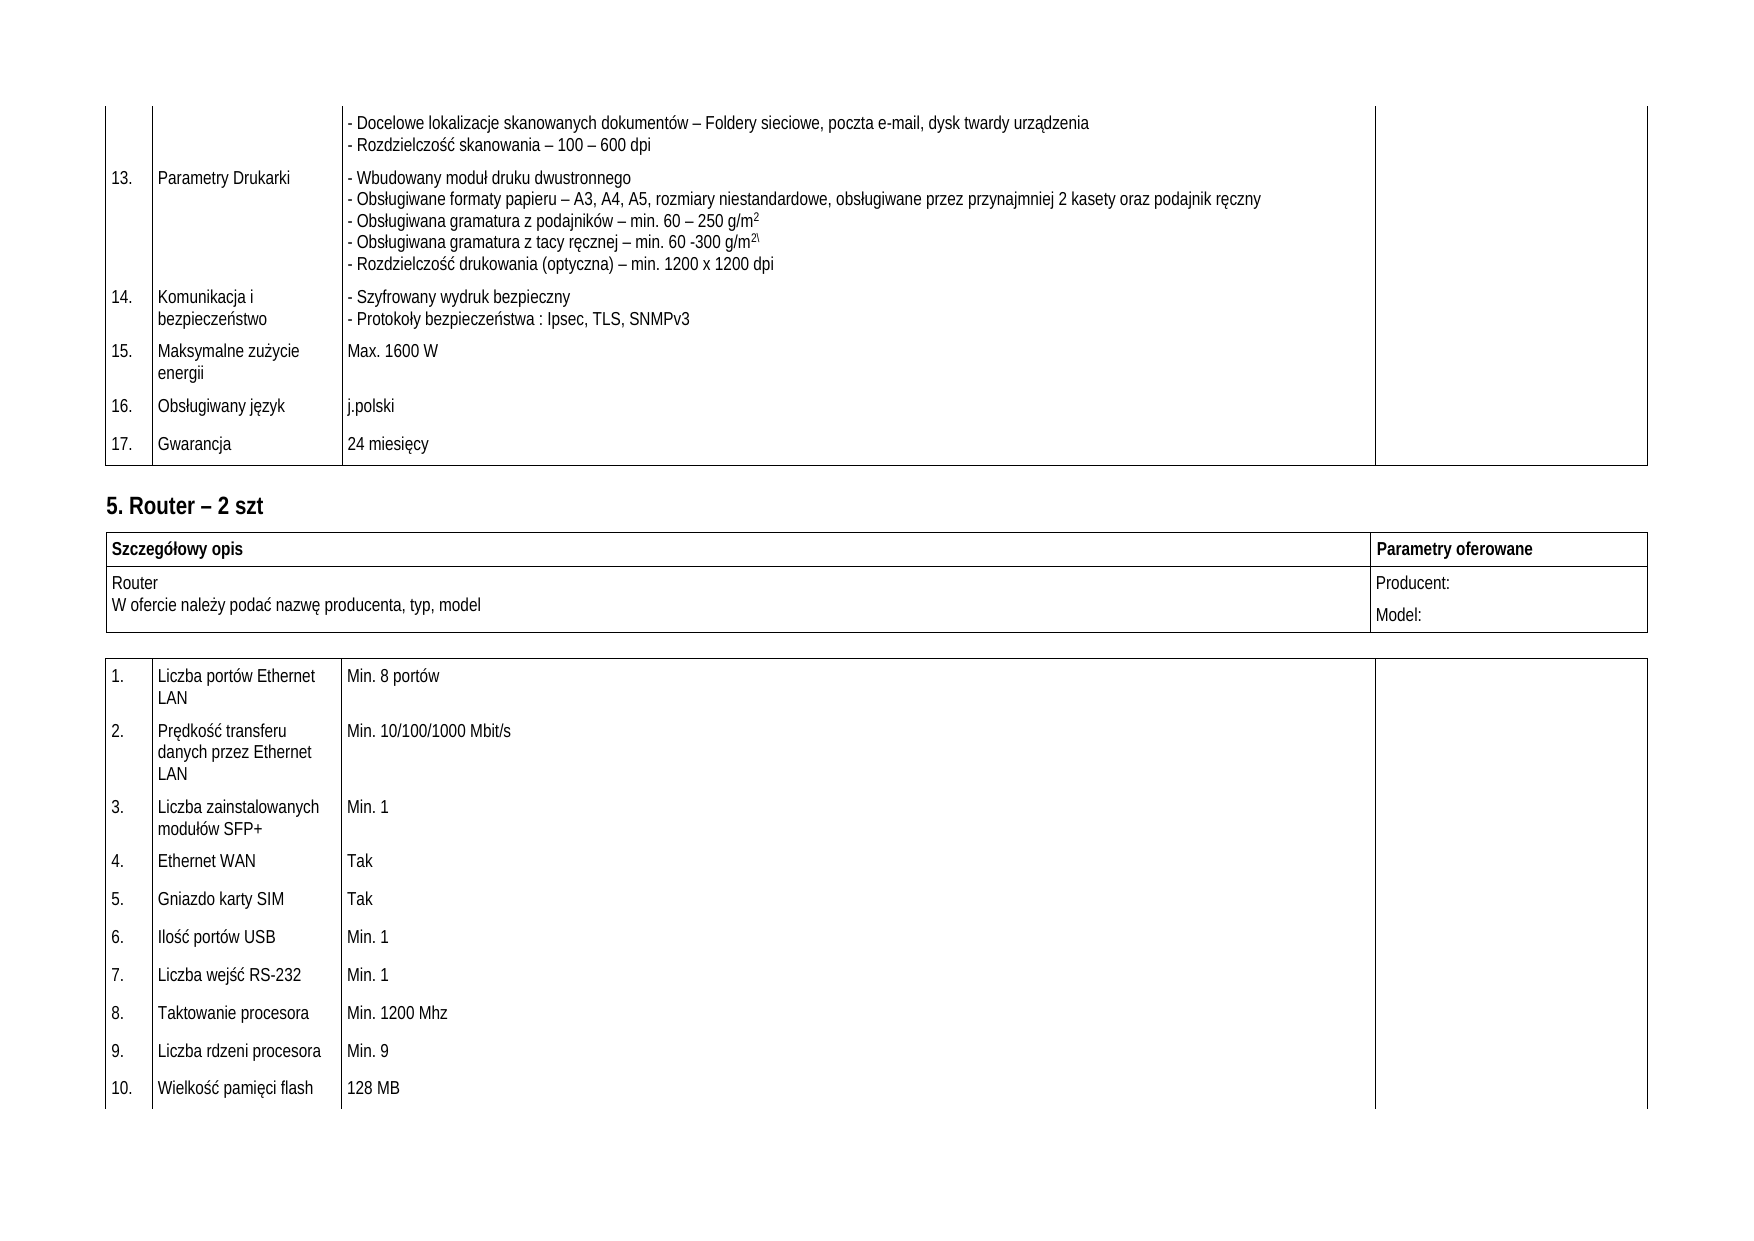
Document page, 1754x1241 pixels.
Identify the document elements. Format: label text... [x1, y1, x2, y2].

table_cell 6. [106, 920, 152, 958]
table_cell [1376, 883, 1647, 920]
table_cell Ilość portów USB [153, 920, 341, 958]
table_cell [1376, 280, 1647, 335]
table_cell Taktowanie procesora [153, 996, 341, 1034]
table_cell [1376, 1034, 1647, 1072]
table_cell [1376, 1072, 1647, 1109]
table_cell Producent: Model: [1371, 567, 1647, 631]
table_cell [1376, 714, 1647, 790]
list 5. Router – 2 szt [106, 491, 1648, 519]
table_cell Min. 1 [342, 920, 1375, 958]
table_cell 16. [106, 389, 152, 427]
table_header Parametry oferowane [1371, 533, 1647, 566]
table_cell Maksymalne zużycie energii [153, 335, 342, 389]
table_cell [1376, 920, 1647, 958]
table_cell [1376, 996, 1647, 1034]
table_cell 5. [106, 883, 152, 920]
table_cell Min. 1 [342, 958, 1375, 996]
table_cell Liczba wejść RS-232 [153, 958, 341, 996]
table_cell Parametry Drukarki [153, 161, 342, 280]
table_cell 10. [106, 1072, 152, 1109]
table_cell 24 miesięcy [343, 427, 1375, 465]
table_cell 14. [106, 280, 152, 335]
table_cell j.polski [343, 389, 1375, 427]
table_cell Gniazdo karty SIM [153, 883, 341, 920]
table_header Min. 8 portów [342, 659, 1375, 714]
table_cell Ethernet WAN [153, 845, 341, 882]
table_cell Komunikacja i bezpieczeństwo [153, 280, 342, 335]
table_cell Wielkość pamięci flash [153, 1072, 341, 1109]
table_cell 7. [106, 958, 152, 996]
table_cell [1376, 958, 1647, 996]
table_cell Gwarancja [153, 427, 342, 465]
table_cell Tak [342, 883, 1375, 920]
table_cell [1376, 845, 1647, 882]
table_cell Router W ofercie należy podać nazwę producenta, typ, model [107, 567, 1370, 631]
table_cell Min. 9 [342, 1034, 1375, 1072]
table_header 1. [106, 659, 152, 714]
table_cell [106, 106, 152, 161]
table_cell 4. [106, 845, 152, 882]
table_cell 13. [106, 161, 152, 280]
table_cell - Docelowe lokalizacje skanowanych dokumentów – Foldery sieciowe, poczta e-mail, dysk twardy urządzenia - Rozdzielczość skanowania – 100 – 600 dpi [343, 106, 1375, 161]
table_cell 2. [106, 714, 152, 790]
table_cell [1376, 106, 1647, 161]
table_cell - Szyfrowany wydruk bezpieczny - Protokoły bezpieczeństwa : Ipsec, TLS, SNMPv3 [343, 280, 1375, 335]
table_cell 3. [106, 790, 152, 845]
table_cell [153, 106, 342, 161]
table_cell Liczba rdzeni procesora [153, 1034, 341, 1072]
table_cell 15. [106, 335, 152, 389]
table_cell Prędkość transferu danych przez Ethernet LAN [153, 714, 341, 790]
table_cell [1376, 790, 1647, 845]
table_cell Max. 1600 W [343, 335, 1375, 389]
table_cell [1376, 389, 1647, 427]
table_cell - Wbudowany moduł druku dwustronnego - Obsługiwane formaty papieru – A3, A4, A5, rozmiary niestandardowe, obsługiwane przez przynajmniej 2 kasety oraz podajnik ręczny - Obsługiwana gramatura z podajników – min. 60 – 250 g/m2 - Obsługiwana gramatura z tacy ręcznej – min. 60 -300 g/m2\ - Rozdzielczość drukowania (optyczna) – min. 1200 x 1200 dpi [343, 161, 1375, 280]
table_header Liczba portów Ethernet LAN [153, 659, 341, 714]
table_cell Min. 10/100/1000 Mbit/s [342, 714, 1375, 790]
table_cell [1376, 161, 1647, 280]
table_cell 128 MB [342, 1072, 1375, 1109]
table_cell 17. [106, 427, 152, 465]
table_header [1376, 659, 1647, 714]
table_cell Min. 1200 Mhz [342, 996, 1375, 1034]
table_header Szczegółowy opis [107, 533, 1370, 566]
table_cell [1376, 335, 1647, 389]
table_cell Min. 1 [342, 790, 1375, 845]
table_cell 8. [106, 996, 152, 1034]
table_cell Tak [342, 845, 1375, 882]
table_cell Liczba zainstalowanych modułów SFP+ [153, 790, 341, 845]
table_cell Obsługiwany język [153, 389, 342, 427]
table_cell 9. [106, 1034, 152, 1072]
table_cell [1376, 427, 1647, 465]
